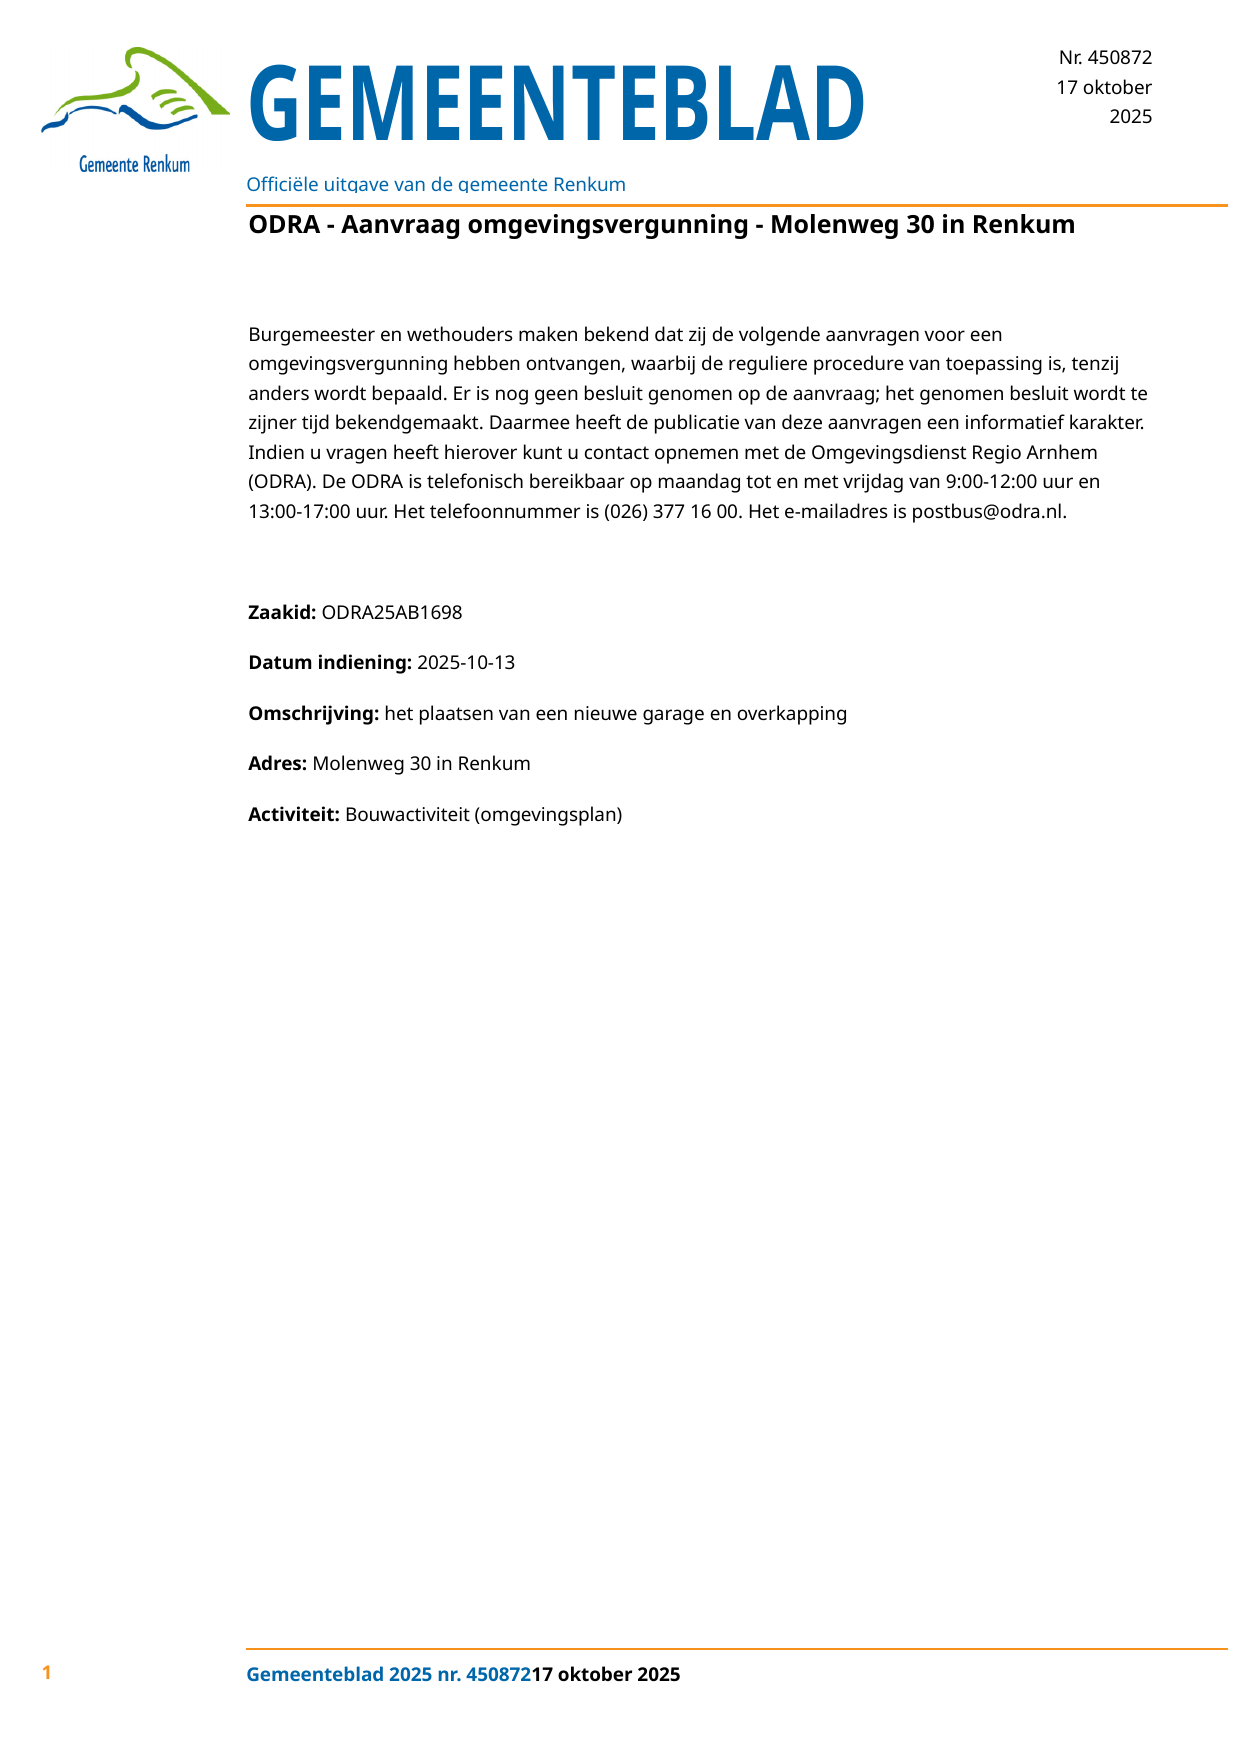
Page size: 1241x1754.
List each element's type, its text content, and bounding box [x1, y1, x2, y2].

text ODRA - Aanvraag omgevingsvergunning - Molenweg 30 in Renkum [248, 207, 1152, 241]
text Datum indiening: 2025-10-13 [248, 649, 1152, 675]
text Omschrijving: het plaatsen van een nieuwe garage en overkapping [248, 700, 1152, 726]
picture [41, 47, 231, 172]
text Activiteit: Bouwactiviteit (omgevingsplan) [248, 801, 1152, 826]
text Zaakid: ODRA25AB1698 [248, 599, 1152, 625]
text Burgemeester en wethouders maken bekend dat zij de volgende aanvragen voor een omgevingsvergunning hebben ontvangen, waarbij de reguliere procedure van toepassing is, tenzij anders wordt bepaald. Er is nog geen besluit genomen op de aanvraag; het genomen besluit wordt te zijner tijd bekendgemaakt. Daarmee heeft de publicatie van deze aanvragen een informatief karakter. Indien u vragen heeft hierover kunt u contact opnemen met de Omgevingsdienst Regio Arnhem (ODRA). De ODRA is telefonisch bereikbaar op maandag tot en met vrijdag van 9:00-12:00 uur en 13:00-17:00 uur. Het telefoonnummer is (026) 377 16 00. Het e-mailadres is postbus@odra.nl. [248, 321, 1152, 524]
text Adres: Molenweg 30 in Renkum [248, 750, 1152, 776]
